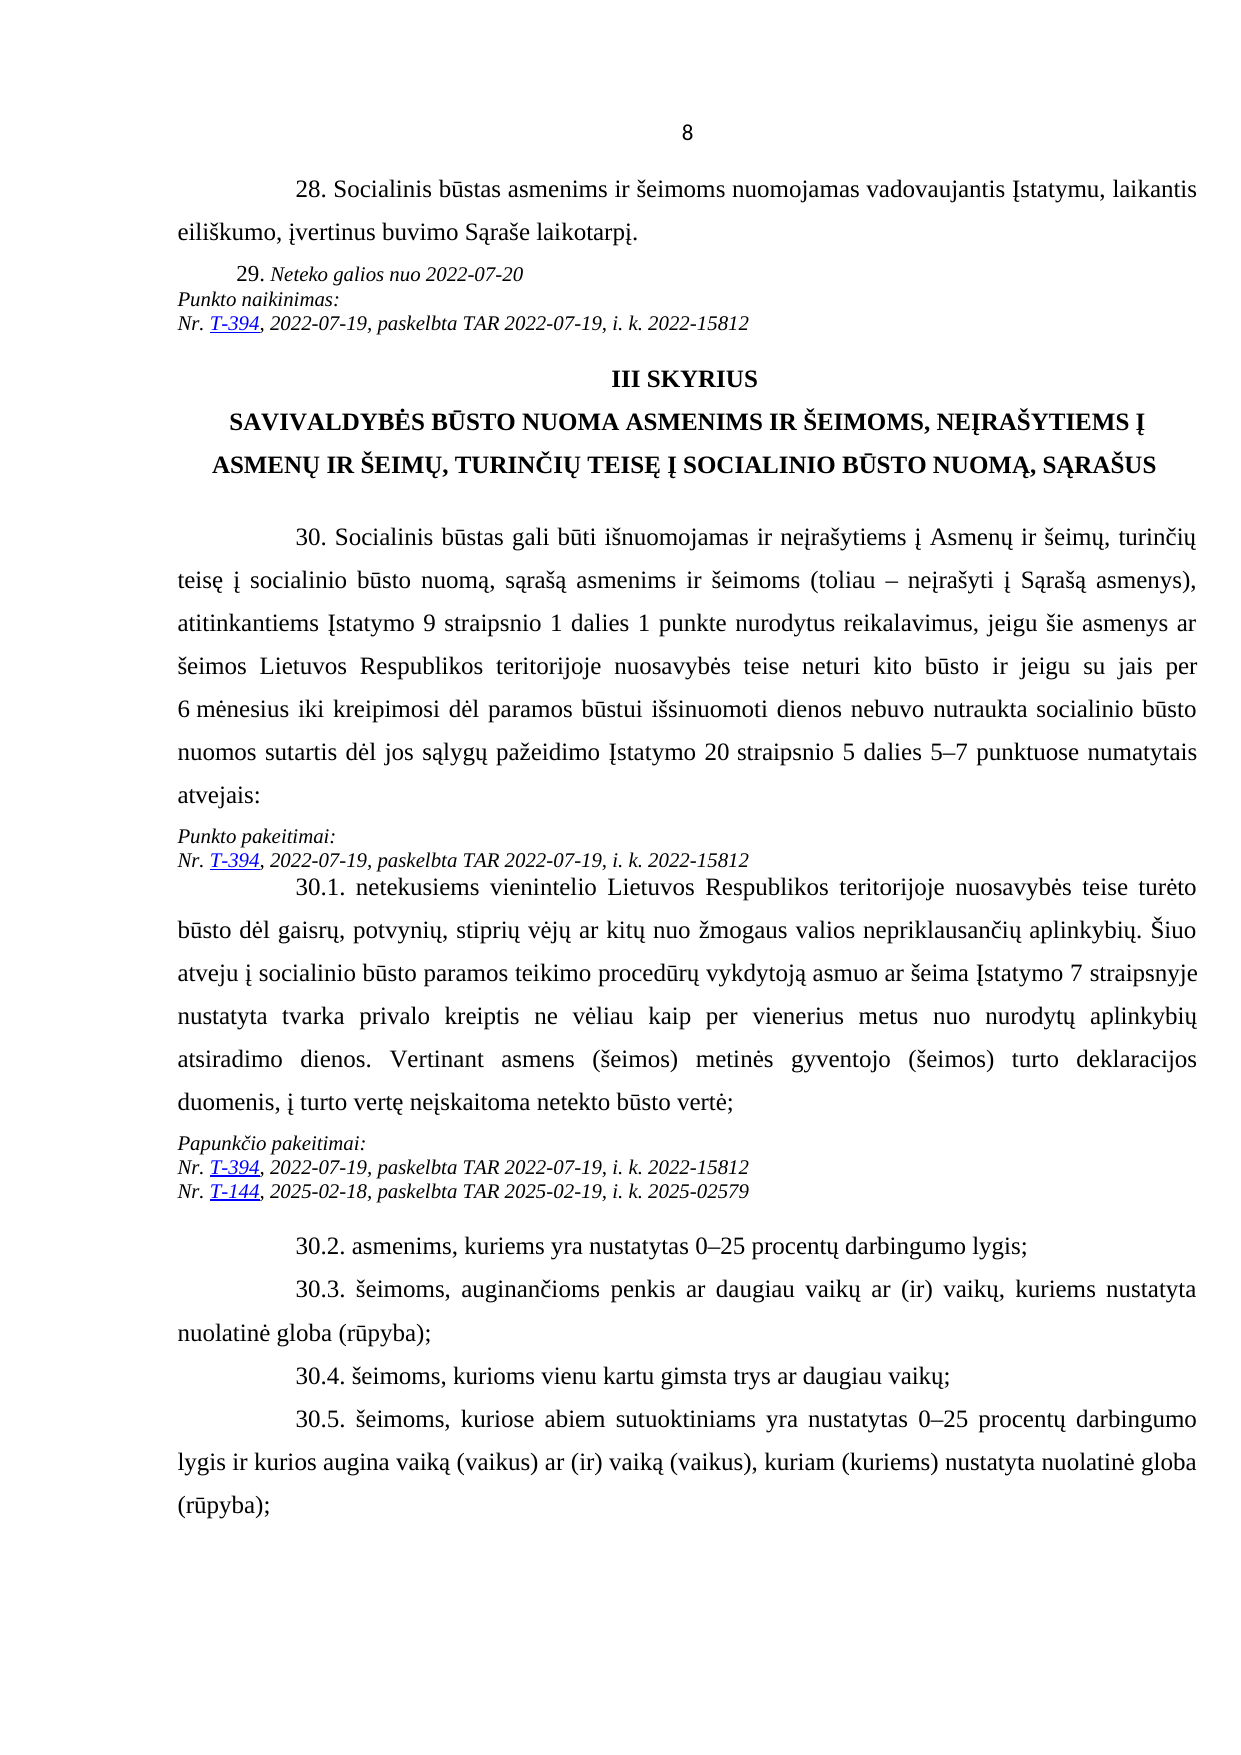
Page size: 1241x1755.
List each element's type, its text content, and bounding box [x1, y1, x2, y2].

text 30.4. šeimoms, kurioms vienu kartu gimsta trys ar daugiau vaikų; [177, 1361, 1198, 1389]
text 29. Neteko galios nuo 2022-07-20 [177, 260, 1198, 287]
text Nr. T-394, 2022-07-19, paskelbta TAR 2022-07-19, i. k. 2022-15812 [177, 311, 1198, 335]
text 30.5. šeimoms, kuriose abiem sutuoktiniams yra nustatytas 0–25 procentų darbingumo lygis ir kurios augina vaiką (vaikus) ar (ir) vaiką (vaikus), kuriam (kuriems) nustatyta nuolatinė globa (rūpyba); [177, 1404, 1198, 1519]
text III SKYRIUS [177, 364, 1198, 392]
text Punkto naikinimas: [177, 287, 1198, 311]
text Papunkčio pakeitimai: [177, 1131, 1198, 1154]
text 30. Socialinis būstas gali būti išnuomojamas ir neįrašytiems į Asmenų ir šeimų, turinčių teisę į socialinio būsto nuomą, sąrašą asmenims ir šeimoms (toliau – neįrašyti į Sąrašą asmenys), atitinkantiems Įstatymo 9 straipsnio 1 dalies 1 punkte nurodytus reikalavimus, jeigu šie asmenys ar šeimos Lietuvos Respublikos teritorijoje nuosavybės teise neturi kito būsto ir jeigu su jais per 6 mėnesius iki kreipimosi dėl paramos būstui išsinuomoti dienos nebuvo nutraukta socialinio būsto nuomos sutartis dėl jos sąlygų pažeidimo Įstatymo 20 straipsnio 5 dalies 5–7 punktuose numatytais atvejais: [177, 522, 1198, 809]
text SAVIVALDYBĖS BŪSTO NUOMA ASMENIMS IR ŠEIMOMS, NEĮRAŠYTIEMS Į ASMENŲ IR ŠEIMŲ, TURINČIŲ TEISĘ Į SOCIALINIO BŪSTO NUOMĄ, SĄRAŠUS [177, 407, 1198, 479]
text Nr. T-394, 2022-07-19, paskelbta TAR 2022-07-19, i. k. 2022-15812 [177, 848, 1198, 872]
text 30.1. netekusiems vienintelio Lietuvos Respublikos teritorijoje nuosavybės teise turėto būsto dėl gaisrų, potvynių, stiprių vėjų ar kitų nuo žmogaus valios nepriklausančių aplinkybių. Šiuo atveju į socialinio būsto paramos teikimo procedūrų vykdytoją asmuo ar šeima Įstatymo 7 straipsnyje nustatyta tvarka privalo kreiptis ne vėliau kaip per vienerius metus nuo nurodytų aplinkybių atsiradimo dienos. Vertinant asmens (šeimos) metinės gyventojo (šeimos) turto deklaracijos duomenis, į turto vertę neįskaitoma netekto būsto vertė; [177, 872, 1198, 1116]
text 28. Socialinis būstas asmenims ir šeimoms nuomojamas vadovaujantis Įstatymu, laikantis eiliškumo, įvertinus buvimo Sąraše laikotarpį. [177, 174, 1198, 246]
text Punkto pakeitimai: [177, 824, 1198, 848]
text Nr. T-394, 2022-07-19, paskelbta TAR 2022-07-19, i. k. 2022-15812 [177, 1154, 1198, 1179]
text 30.3. šeimoms, auginančioms penkis ar daugiau vaikų ar (ir) vaikų, kuriems nustatyta nuolatinė globa (rūpyba); [177, 1274, 1198, 1346]
text 30.2. asmenims, kuriems yra nustatytas 0–25 procentų darbingumo lygis; [177, 1231, 1198, 1260]
text Nr. T-144, 2025-02-18, paskelbta TAR 2025-02-19, i. k. 2025-02579 [177, 1179, 1198, 1203]
